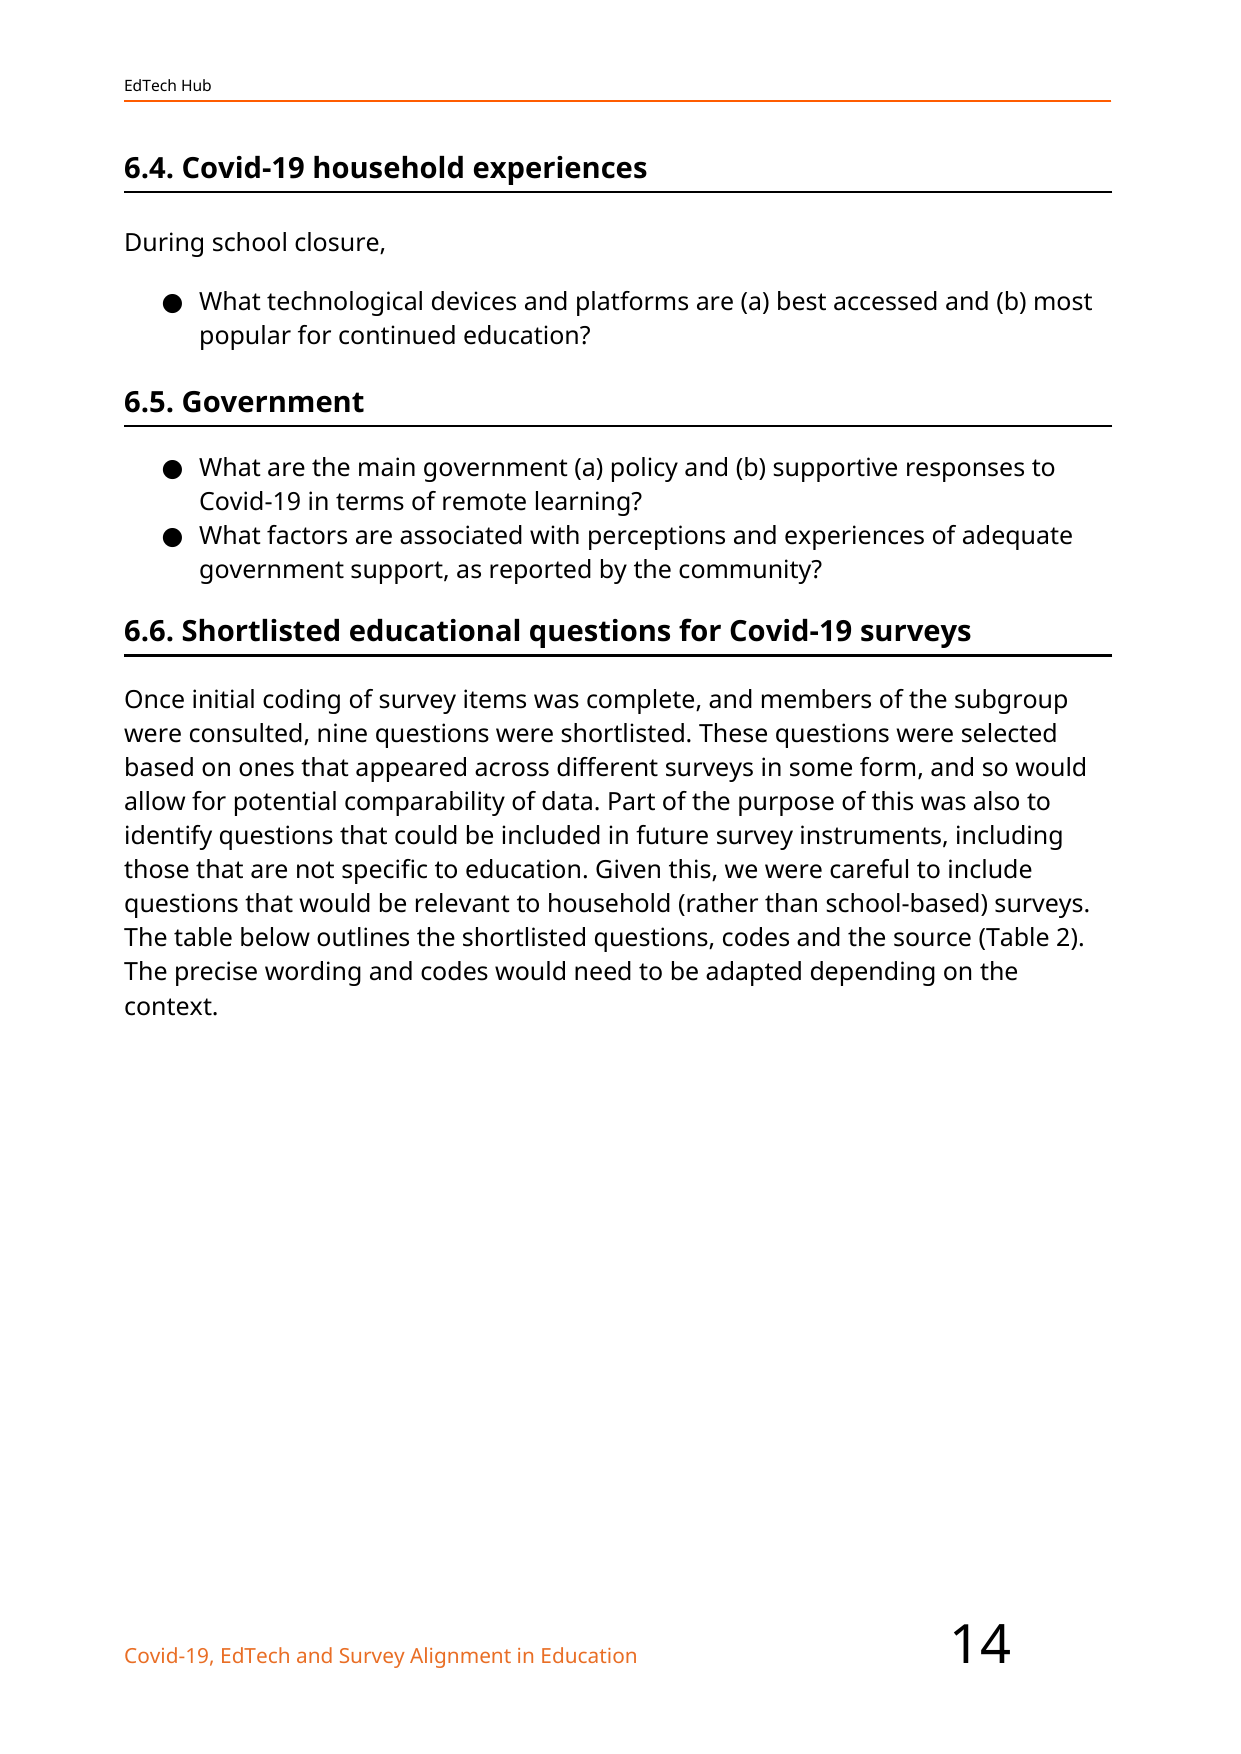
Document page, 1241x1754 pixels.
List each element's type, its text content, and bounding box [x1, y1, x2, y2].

subtitle 6.4. Covid-19 household experiences [124, 148, 1112, 191]
list What factors are associated with perceptions and experiences of adequate government support, as reported by the community? [161, 517, 1112, 586]
subtitle 6.5. Government [124, 381, 1112, 425]
list What are the main government (a) policy and (b) supportive responses to Covid-19 in terms of remote learning? [161, 449, 1112, 517]
text During school closure, [124, 224, 1112, 258]
list What technological devices and platforms are (a) best accessed and (b) most popular for continued education? [161, 283, 1112, 352]
subtitle 6.6. Shortlisted educational questions for Covid-19 surveys [124, 611, 1112, 654]
text Once initial coding of survey items was complete, and members of the subgroup were consulted, nine questions were shortlisted. These questions were selected based on ones that appeared across different surveys in some form, and so would allow for potential comparability of data. Part of the purpose of this was also to identify questions that could be included in future survey instruments, including those that are not specific to education. Given this, we were careful to include questions that would be relevant to household (rather than school-based) surveys. The table below outlines the shortlisted questions, codes and the source (Table 2). The precise wording and codes would need to be adapted depending on the context. [124, 682, 1112, 1022]
